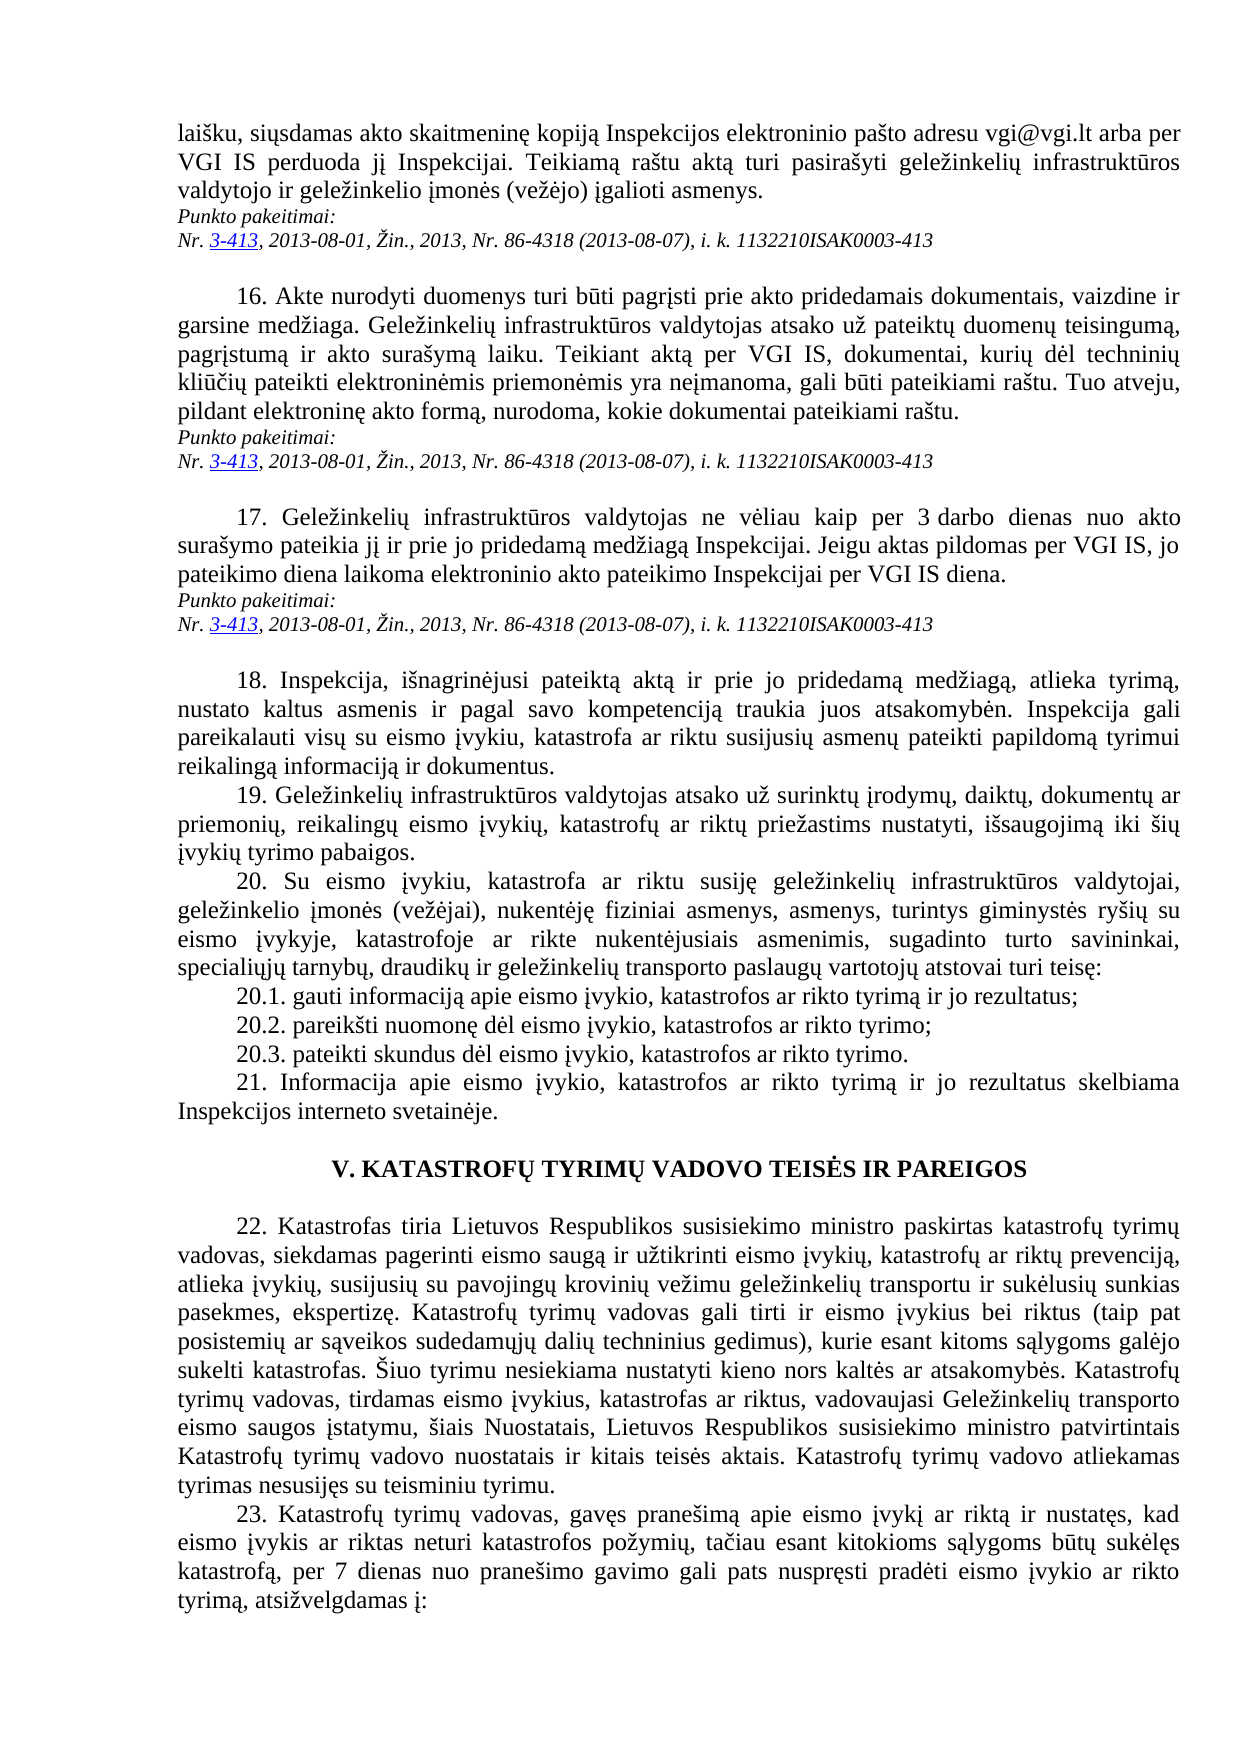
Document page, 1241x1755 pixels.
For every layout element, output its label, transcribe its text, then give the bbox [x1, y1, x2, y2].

text 20.3. pateikti skundus dėl eismo įvykio, katastrofos ar rikto tyrimo. [177, 1039, 1181, 1067]
text Nr. 3-413, 2013-08-01, Žin., 2013, Nr. 86-4318 (2013-08-07), i. k. 1132210ISAK0003-413 [177, 449, 1181, 473]
text 20.1. gauti informaciją apie eismo įvykio, katastrofos ar rikto tyrimą ir jo rezultatus; [177, 981, 1181, 1010]
text 23. Katastrofų tyrimų vadovas, gavęs pranešimą apie eismo įvykį ar riktą ir nustatęs, kad eismo įvykis ar riktas neturi katastrofos požymių, tačiau esant kitokioms sąlygoms būtų sukėlęs katastrofą, per 7 dienas nuo pranešimo gavimo gali pats nuspręsti pradėti eismo įvykio ar rikto tyrimą, atsižvelgdamas į: [177, 1499, 1181, 1614]
text Punkto pakeitimai: [177, 588, 1181, 612]
text 17. Geležinkelių infrastruktūros valdytojas ne vėliau kaip per 3 darbo dienas nuo akto surašymo pateikia jį ir prie jo pridedamą medžiagą Inspekcijai. Jeigu aktas pildomas per VGI IS, jo pateikimo diena laikoma elektroninio akto pateikimo Inspekcijai per VGI IS diena. [177, 502, 1181, 588]
text laišku, siųsdamas akto skaitmeninę kopiją Inspekcijos elektroninio pašto adresu vgi@vgi.lt arba per VGI IS perduoda jį Inspekcijai. Teikiamą raštu aktą turi pasirašyti geležinkelių infrastruktūros valdytojo ir geležinkelio įmonės (vežėjo) įgalioti asmenys. [177, 118, 1181, 204]
text Nr. 3-413, 2013-08-01, Žin., 2013, Nr. 86-4318 (2013-08-07), i. k. 1132210ISAK0003-413 [177, 228, 1181, 252]
text V. KATASTROFŲ TYRIMŲ VADOVO TEISĖS IR PAREIGOS [177, 1154, 1181, 1182]
text Nr. 3-413, 2013-08-01, Žin., 2013, Nr. 86-4318 (2013-08-07), i. k. 1132210ISAK0003-413 [177, 612, 1181, 636]
text 19. Geležinkelių infrastruktūros valdytojas atsako už surinktų įrodymų, daiktų, dokumentų ar priemonių, reikalingų eismo įvykių, katastrofų ar riktų priežastims nustatyti, išsaugojimą iki šių įvykių tyrimo pabaigos. [177, 780, 1181, 866]
text 16. Akte nurodyti duomenys turi būti pagrįsti prie akto pridedamais dokumentais, vaizdine ir garsine medžiaga. Geležinkelių infrastruktūros valdytojas atsako už pateiktų duomenų teisingumą, pagrįstumą ir akto surašymą laiku. Teikiant aktą per VGI IS, dokumentai, kurių dėl techninių kliūčių pateikti elektroninėmis priemonėmis yra neįmanoma, gali būti pateikiami raštu. Tuo atveju, pildant elektroninę akto formą, nurodoma, kokie dokumentai pateikiami raštu. [177, 281, 1181, 425]
text 22. Katastrofas tiria Lietuvos Respublikos susisiekimo ministro paskirtas katastrofų tyrimų vadovas, siekdamas pagerinti eismo saugą ir užtikrinti eismo įvykių, katastrofų ar riktų prevenciją, atlieka įvykių, susijusių su pavojingų krovinių vežimu geležinkelių transportu ir sukėlusių sunkias pasekmes, ekspertizę. Katastrofų tyrimų vadovas gali tirti ir eismo įvykius bei riktus (taip pat posistemių ar sąveikos sudedamųjų dalių techninius gedimus), kurie esant kitoms sąlygoms galėjo sukelti katastrofas. Šiuo tyrimu nesiekiama nustatyti kieno nors kaltės ar atsakomybės. Katastrofų tyrimų vadovas, tirdamas eismo įvykius, katastrofas ar riktus, vadovaujasi Geležinkelių transporto eismo saugos įstatymu, šiais Nuostatais, Lietuvos Respublikos susisiekimo ministro patvirtintais Katastrofų tyrimų vadovo nuostatais ir kitais teisės aktais. Katastrofų tyrimų vadovo atliekamas tyrimas nesusijęs su teisminiu tyrimu. [177, 1211, 1181, 1499]
text 18. Inspekcija, išnagrinėjusi pateiktą aktą ir prie jo pridedamą medžiagą, atlieka tyrimą, nustato kaltus asmenis ir pagal savo kompetenciją traukia juos atsakomybėn. Inspekcija gali pareikalauti visų su eismo įvykiu, katastrofa ar riktu susijusių asmenų pateikti papildomą tyrimui reikalingą informaciją ir dokumentus. [177, 665, 1181, 780]
text Punkto pakeitimai: [177, 204, 1181, 228]
text 20.2. pareikšti nuomonę dėl eismo įvykio, katastrofos ar rikto tyrimo; [177, 1010, 1181, 1039]
text Punkto pakeitimai: [177, 425, 1181, 449]
text 20. Su eismo įvykiu, katastrofa ar riktu susiję geležinkelių infrastruktūros valdytojai, geležinkelio įmonės (vežėjai), nukentėję fiziniai asmenys, asmenys, turintys giminystės ryšių su eismo įvykyje, katastrofoje ar rikte nukentėjusiais asmenimis, sugadinto turto savininkai, specialiųjų tarnybų, draudikų ir geležinkelių transporto paslaugų vartotojų atstovai turi teisę: [177, 866, 1181, 981]
text 21. Informacija apie eismo įvykio, katastrofos ar rikto tyrimą ir jo rezultatus skelbiama Inspekcijos interneto svetainėje. [177, 1067, 1181, 1125]
